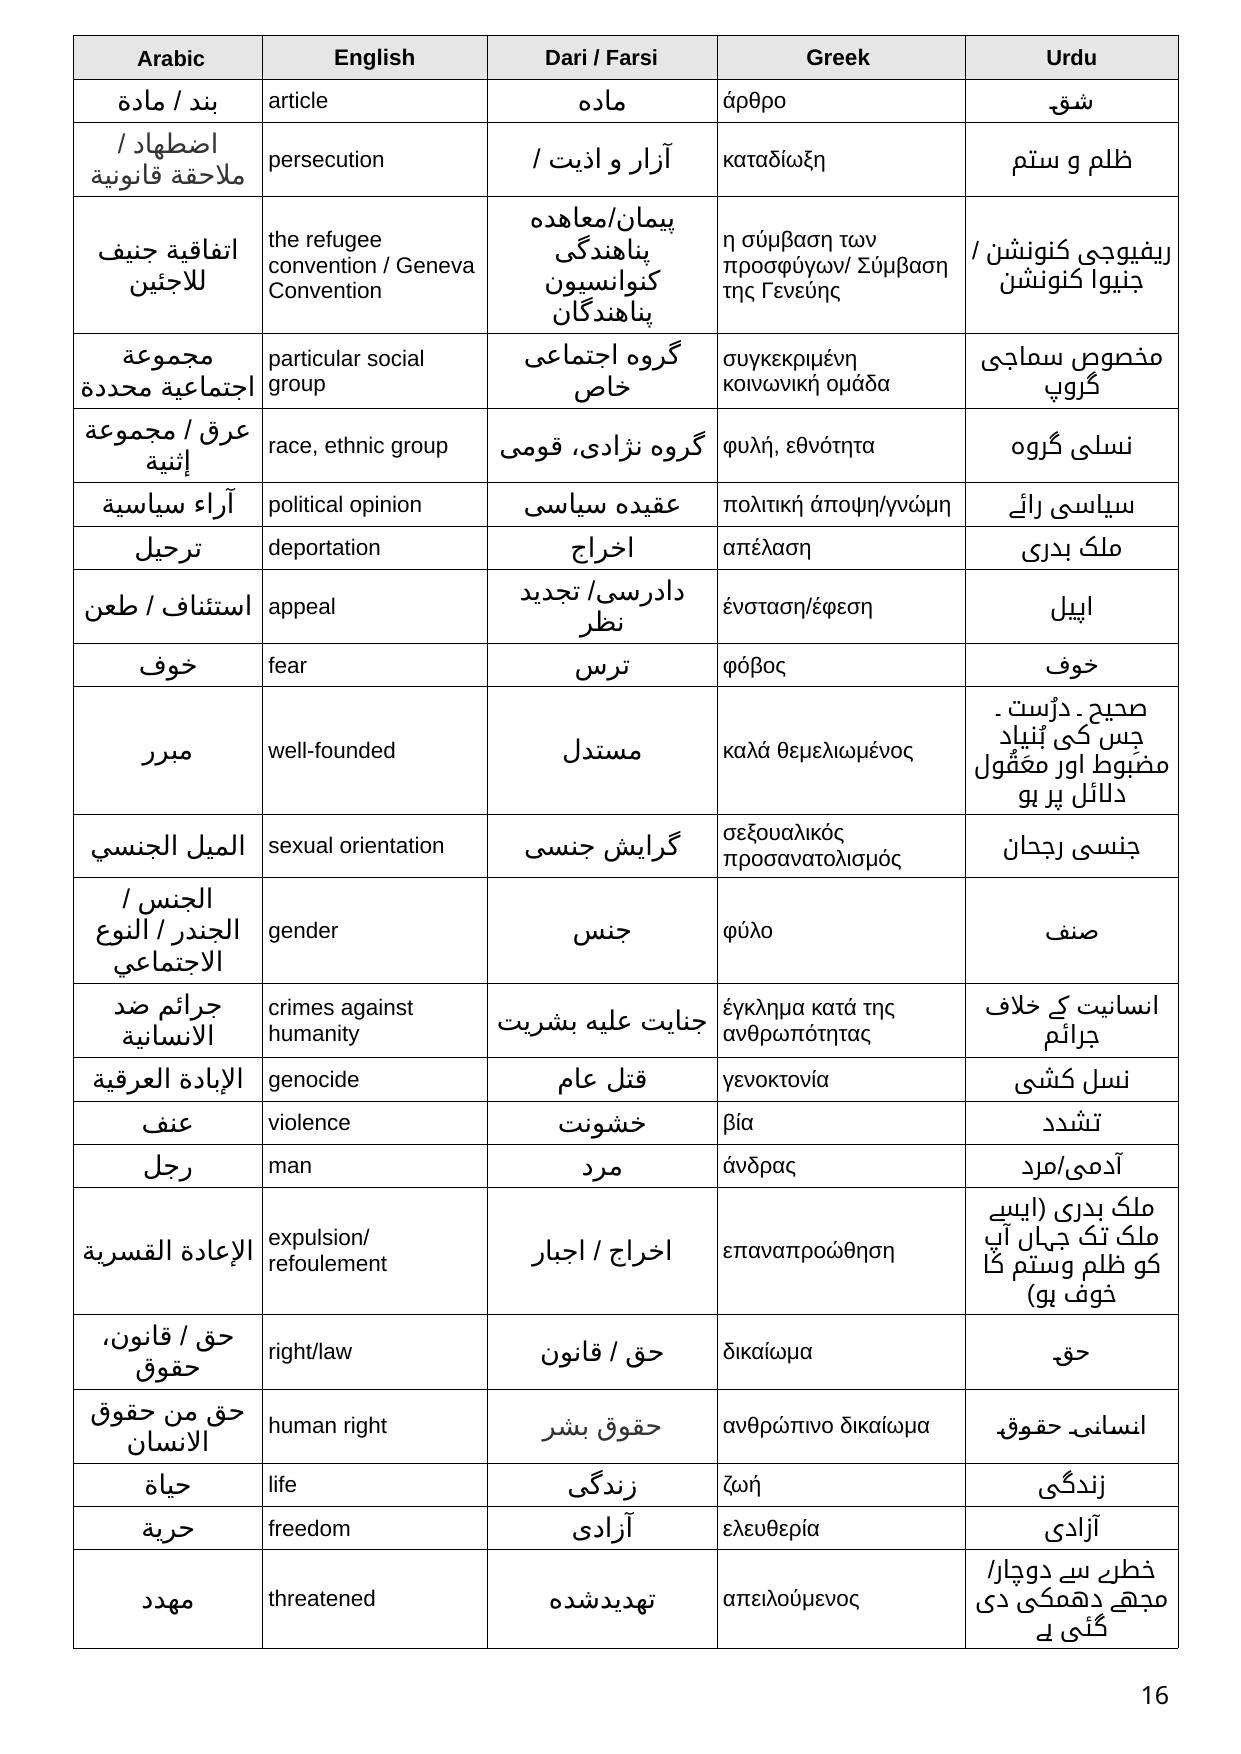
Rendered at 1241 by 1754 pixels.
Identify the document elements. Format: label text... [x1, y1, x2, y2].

table_cell جنس [488, 878, 717, 983]
table_cell صنف [966, 878, 1178, 983]
table_cell رجل [74, 1145, 262, 1187]
table_cell حرية [74, 1507, 262, 1549]
table_cell آزادی [488, 1507, 717, 1549]
table_cell عقیده سیاسی [488, 483, 717, 526]
table_cell الجنس / الجندر / النوع الاجتماعي [74, 878, 262, 983]
table_cell عنف [74, 1102, 262, 1144]
table_cell اخراج [488, 527, 717, 569]
table_cell آدمی/مرد [966, 1145, 1178, 1187]
table_cell تهدیدشده [488, 1550, 717, 1648]
table_cell sexual orientation [263, 815, 487, 877]
table_cell καταδίωξη [718, 123, 965, 196]
table_cell خطرے سے دوچار/ مجھے دھمکی دی گئی ہے [966, 1550, 1178, 1648]
table_cell απέλαση [718, 527, 965, 569]
table_cell آزادی [966, 1507, 1178, 1549]
table_cell حق من حقوق الانسان [74, 1390, 262, 1463]
table_cell ریفیوجی کنونشن / جنیوا کنونشن [966, 197, 1178, 333]
table_cell حق / قانون [488, 1315, 717, 1388]
table_cell صحیح ۔ درُست ۔ جِس کی بُنیاد مضبوط اور معَقُول دلائل پر ہو [966, 687, 1178, 813]
table_cell تشدد [966, 1102, 1178, 1144]
table_cell / آزار و اذیت [488, 123, 717, 196]
table_cell human right [263, 1390, 487, 1463]
table_cell φόβος [718, 644, 965, 686]
table_cell پیمان/معاهده پناهندگی کنوانسیون پناهندگان [488, 197, 717, 333]
table_cell ترس [488, 644, 717, 686]
table_header Dari / Farsi [488, 36, 717, 79]
table_cell φύλο [718, 878, 965, 983]
table_cell خوف [966, 644, 1178, 686]
table_cell الميل الجنسي [74, 815, 262, 877]
table_cell life [263, 1464, 487, 1506]
table_cell καλά θεμελιωμένος [718, 687, 965, 813]
table_cell freedom [263, 1507, 487, 1549]
table_cell الإبادة العرقية [74, 1058, 262, 1101]
table_cell نسلی گروہ [966, 409, 1178, 482]
table_cell ανθρώπινο δικαίωμα [718, 1390, 965, 1463]
table_cell گروه اجتماعی خاص [488, 334, 717, 408]
table_cell جنسی رجحان [966, 815, 1178, 877]
table_cell expulsion/refoulement [263, 1188, 487, 1314]
table_cell βία [718, 1102, 965, 1144]
table_cell بند / مادة [74, 80, 262, 122]
table_cell حقوق بشر [488, 1390, 717, 1463]
table_cell انسانی حقوق [966, 1390, 1178, 1463]
table_cell مبرر [74, 687, 262, 813]
table_cell ملک بدری (ایسے ملک تک جہاں آپ کو ظلم وستم کا خوف ہو) [966, 1188, 1178, 1314]
table_cell δικαίωμα [718, 1315, 965, 1388]
table_cell حق / قانون، حقوق [74, 1315, 262, 1388]
table_cell ماده [488, 80, 717, 122]
table_cell right/law [263, 1315, 487, 1388]
table_cell άνδρας [718, 1145, 965, 1187]
table_cell threatened [263, 1550, 487, 1648]
table_cell persecution [263, 123, 487, 196]
table_cell جنایت علیه بشریت [488, 984, 717, 1057]
table_cell η σύμβαση των προσφύγων/ Σύμβαση της Γενεύης [718, 197, 965, 333]
table_cell the refugee convention / Geneva Convention [263, 197, 487, 333]
table_cell مستدل [488, 687, 717, 813]
table_cell مرد [488, 1145, 717, 1187]
table_cell زندگی [488, 1464, 717, 1506]
table_cell απειλούμενος [718, 1550, 965, 1648]
table_cell γενοκτονία [718, 1058, 965, 1101]
table_cell مخصوص سماجی گروپ [966, 334, 1178, 408]
table_cell well-founded [263, 687, 487, 813]
table_cell gender [263, 878, 487, 983]
table_cell اضطهاد / ملاحقة قانونية [74, 123, 262, 196]
table_cell الإعادة القسرية [74, 1188, 262, 1314]
table_cell عرق / مجموعة إثنية [74, 409, 262, 482]
table_cell έγκλημα κατά της ανθρωπότητας [718, 984, 965, 1057]
table_cell deportation [263, 527, 487, 569]
table_cell انسانیت کے خلاف جرائم [966, 984, 1178, 1057]
table_cell مهدد [74, 1550, 262, 1648]
table_cell ένσταση/έφεση [718, 570, 965, 643]
table_cell اپیل [966, 570, 1178, 643]
table_cell article [263, 80, 487, 122]
table_cell اتفاقية جنيف للاجئين [74, 197, 262, 333]
table_cell violence [263, 1102, 487, 1144]
table_cell نسل کشی [966, 1058, 1178, 1101]
table_cell race, ethnic group [263, 409, 487, 482]
table_cell گروه نژادی، قومی [488, 409, 717, 482]
table_cell συγκεκριμένη κοινωνική ομάδα [718, 334, 965, 408]
table_cell سیاسی رائے [966, 483, 1178, 526]
table_header English [263, 36, 487, 79]
table_cell زندگی [966, 1464, 1178, 1506]
table_cell حق [966, 1315, 1178, 1388]
table_cell φυλή, εθνότητα [718, 409, 965, 482]
table_cell گرایش جنسی [488, 815, 717, 877]
table_cell ملک بدری [966, 527, 1178, 569]
table_cell دادرسی/ تجدید نظر [488, 570, 717, 643]
table_cell political opinion [263, 483, 487, 526]
table_cell استئناف / طعن [74, 570, 262, 643]
table_cell اخراج / اجبار [488, 1188, 717, 1314]
table_cell ελευθερία [718, 1507, 965, 1549]
table_cell επαναπροώθηση [718, 1188, 965, 1314]
table_cell άρθρο [718, 80, 965, 122]
table_cell شق [966, 80, 1178, 122]
table_cell قتل عام [488, 1058, 717, 1101]
table_cell جرائم ضد الانسانية [74, 984, 262, 1057]
table_cell genocide [263, 1058, 487, 1101]
table_cell σεξουαλικός προσανατολισμός [718, 815, 965, 877]
table_header Greek [718, 36, 965, 79]
table_cell ζωή [718, 1464, 965, 1506]
table_cell appeal [263, 570, 487, 643]
table_cell خشونت [488, 1102, 717, 1144]
table_cell πολιτική άποψη/γνώμη [718, 483, 965, 526]
table_cell crimes against humanity [263, 984, 487, 1057]
table_cell مجموعة اجتماعية محددة [74, 334, 262, 408]
table_cell آراء سياسية [74, 483, 262, 526]
table_cell particular social group [263, 334, 487, 408]
table_cell ظلم و ستم [966, 123, 1178, 196]
table_cell خوف [74, 644, 262, 686]
table_header Urdu [966, 36, 1178, 79]
table_cell man [263, 1145, 487, 1187]
table_header Arabic [74, 36, 262, 79]
table_cell ترحيل [74, 527, 262, 569]
table_cell حياة [74, 1464, 262, 1506]
table_cell fear [263, 644, 487, 686]
